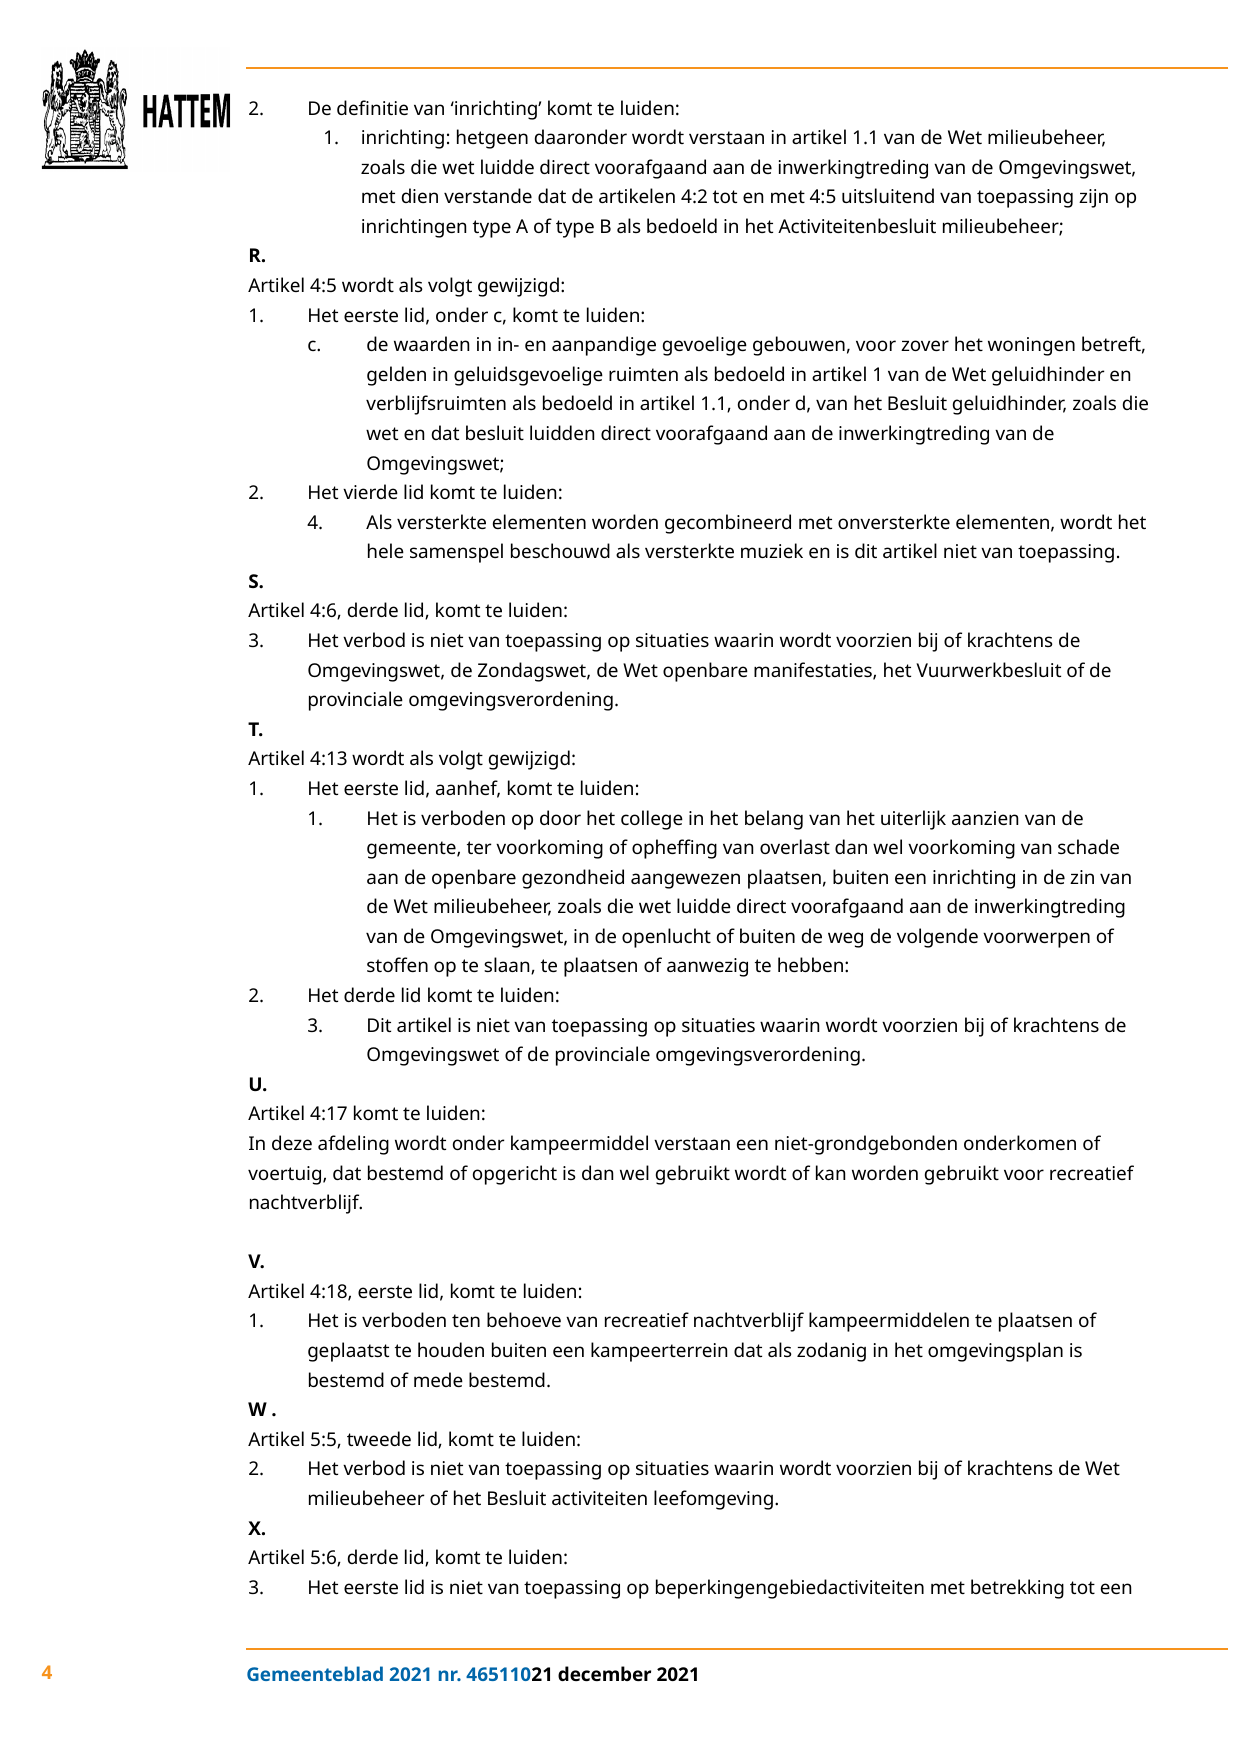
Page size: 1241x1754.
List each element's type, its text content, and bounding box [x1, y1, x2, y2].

list Dit artikel is niet van toepassing op situaties waarin wordt voorzien bij of krachtens de Omgevingswet of de provinciale omgevingsverordening. [307, 1012, 1152, 1067]
text In deze afdeling wordt onder kampeermiddel verstaan een niet-grondgebonden onderkomen of voertuig, dat bestemd of opgericht is dan wel gebruikt wordt of kan worden gebruikt voor recreatief nachtverblijf. [248, 1130, 1152, 1215]
text U. [248, 1071, 1152, 1097]
list Het is verboden ten behoeve van recreatief nachtverblijf kampeermiddelen te plaatsen of geplaatst te houden buiten een kampeerterrein dat als zodanig in het omgevingsplan is bestemd of mede bestemd. [248, 1308, 1152, 1393]
list Het is verboden op door het college in het belang van het uiterlijk aanzien van de gemeente, ter voorkoming of opheffing van overlast dan wel voorkoming van schade aan de openbare gezondheid aangewezen plaatsen, buiten een inrichting in de zin van de Wet milieubeheer, zoals die wet luidde direct voorafgaand aan de inwerkingtreding van de Omgevingswet, in de openlucht of buiten de weg de volgende voorwerpen of stoffen op te slaan, te plaatsen of aanwezig te hebben: [307, 805, 1152, 978]
list De definitie van ‘inrichting’ komt te luiden: [248, 95, 1152, 121]
list Het eerste lid, onder c, komt te luiden: [248, 302, 1152, 328]
text Artikel 4:13 wordt als volgt gewijzigd: [248, 746, 1152, 771]
text Artikel 4:17 komt te luiden: [248, 1101, 1152, 1126]
picture [41, 47, 231, 172]
text W . [248, 1396, 1152, 1422]
list Het verbod is niet van toepassing op situaties waarin wordt voorzien bij of krachtens de Omgevingswet, de Zondagswet, de Wet openbare manifestaties, het Vuurwerkbesluit of de provinciale omgevingsverordening. [248, 627, 1152, 712]
text Artikel 4:6, derde lid, komt te luiden: [248, 598, 1152, 623]
text Artikel 4:5 wordt als volgt gewijzigd: [248, 272, 1152, 298]
list Het verbod is niet van toepassing op situaties waarin wordt voorzien bij of krachtens de Wet milieubeheer of het Besluit activiteiten leefomgeving. [248, 1456, 1152, 1511]
list Het eerste lid, aanhef, komt te luiden: [248, 775, 1152, 801]
text Artikel 4:18, eerste lid, komt te luiden: [248, 1278, 1152, 1304]
list Het eerste lid is niet van toepassing op beperkingengebiedactiviteiten met betrekking tot een [248, 1574, 1152, 1600]
list Het derde lid komt te luiden: [248, 982, 1152, 1008]
text V. [248, 1248, 1152, 1274]
text Artikel 5:5, tweede lid, komt te luiden: [248, 1426, 1152, 1452]
list Als versterkte elementen worden gecombineerd met onversterkte elementen, wordt het hele samenspel beschouwd als versterkte muziek en is dit artikel niet van toepassing. [307, 509, 1152, 564]
text X. [248, 1515, 1152, 1541]
text Artikel 5:6, derde lid, komt te luiden: [248, 1544, 1152, 1570]
list de waarden in in- en aanpandige gevoelige gebouwen, voor zover het woningen betreft, gelden in geluidsgevoelige ruimten als bedoeld in artikel 1 van de Wet geluidhinder en verblijfsruimten als bedoeld in artikel 1.1, onder d, van het Besluit geluidhinder, zoals die wet en dat besluit luidden direct voorafgaand aan de inwerkingtreding van de Omgevingswet; [307, 331, 1152, 476]
text T. [248, 716, 1152, 742]
text S. [248, 568, 1152, 594]
list inrichting: hetgeen daaronder wordt verstaan in artikel 1.1 van de Wet milieubeheer, zoals die wet luidde direct voorafgaand aan de inwerkingtreding van de Omgevingswet, met dien verstande dat de artikelen 4:2 tot en met 4:5 uitsluitend van toepassing zijn op inrichtingen type A of type B als bedoeld in het Activiteitenbesluit milieubeheer; [323, 124, 1152, 239]
text R. [248, 243, 1152, 268]
list Het vierde lid komt te luiden: [248, 479, 1152, 505]
